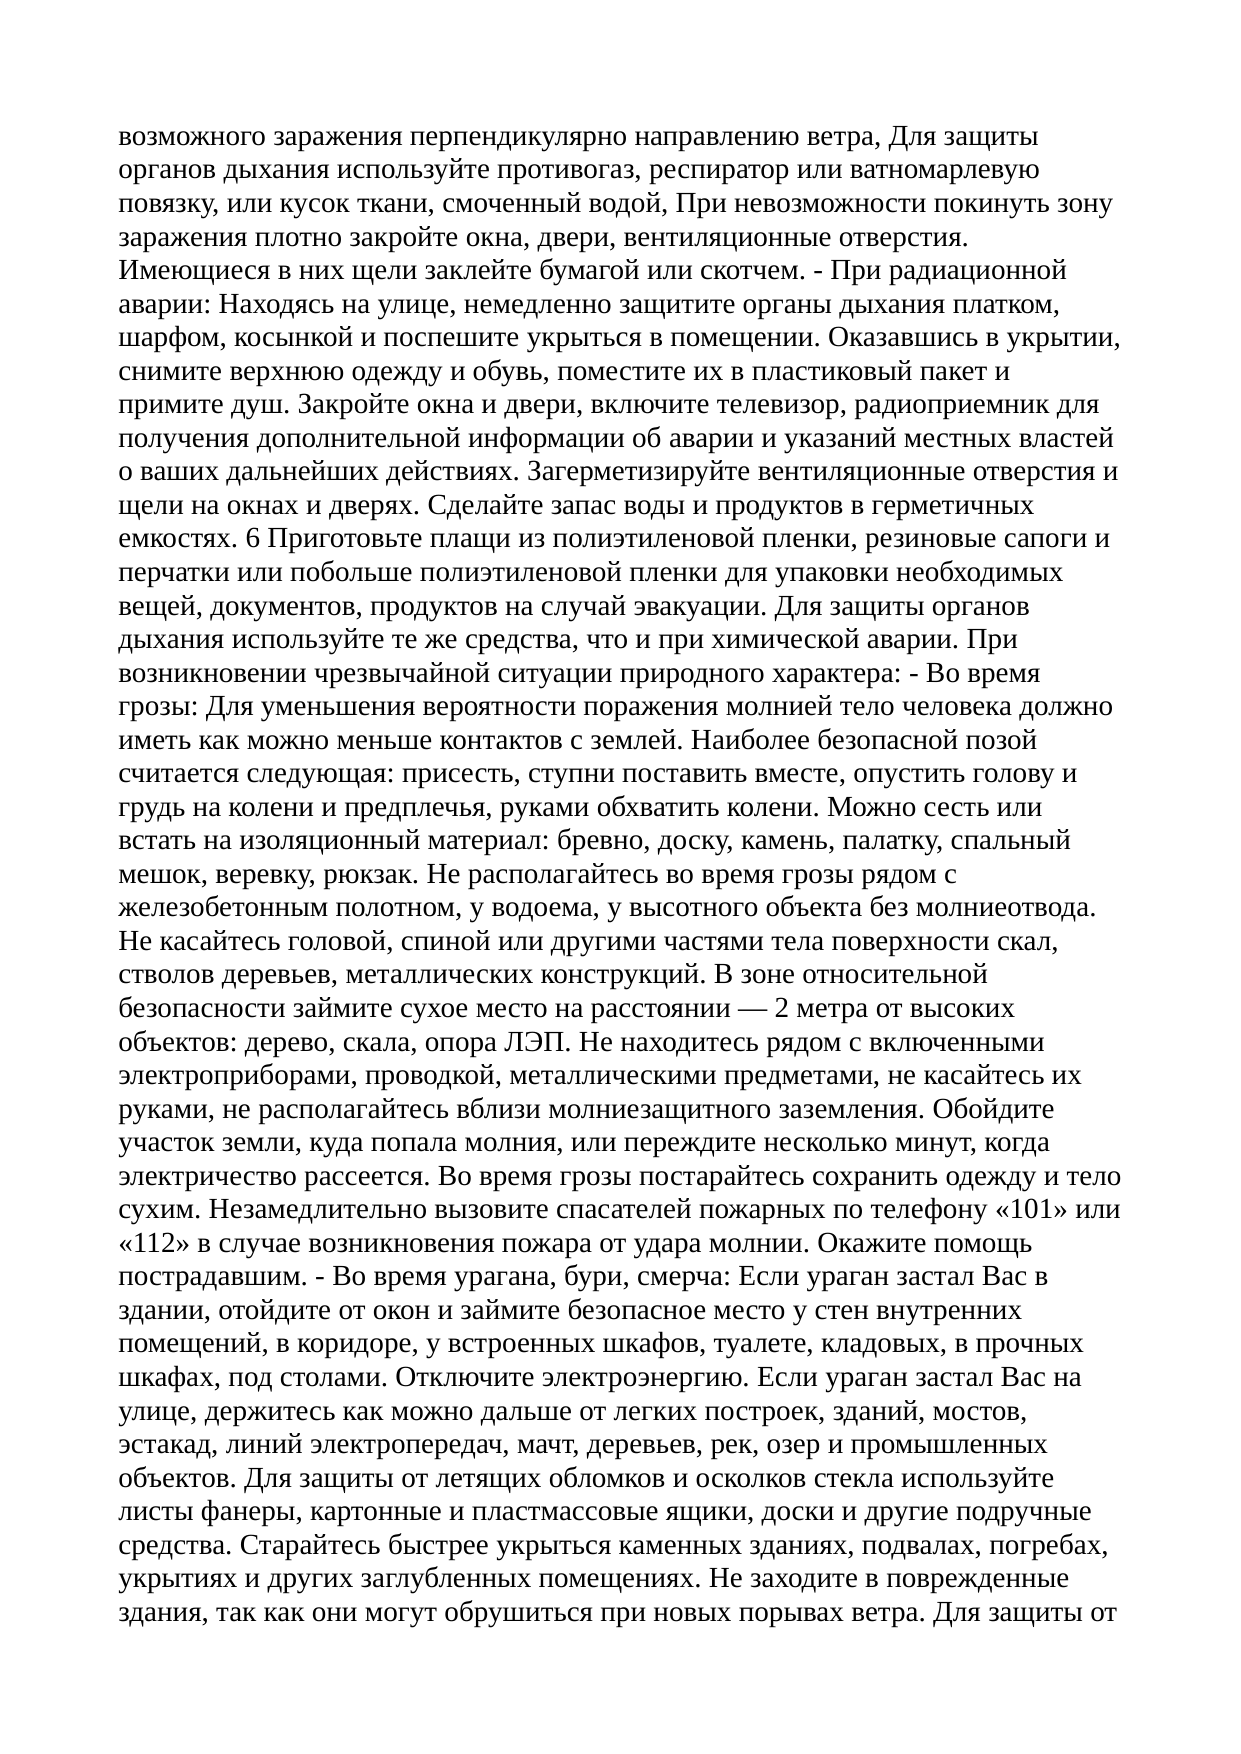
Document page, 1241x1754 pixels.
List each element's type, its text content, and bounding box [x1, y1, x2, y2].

text возможного заражения перпендикулярно направлению ветра, Для защиты органов дыхания используйте противогаз, респиратор или ватномарлевую повязку, или кусок ткани, смоченный водой, При невозможности покинуть зону заражения плотно закройте окна, двери, вентиляционные отверстия. Имеющиеся в них щели заклейте бумагой или скотчем. - При радиационной аварии: Находясь на улице, немедленно защитите органы дыхания платком, шарфом, косынкой и поспешите укрыться в помещении. Оказавшись в укрытии, снимите верхнюю одежду и обувь, поместите их в пластиковый пакет и примите душ. Закройте окна и двери, включите телевизор, радиоприемник для получения дополнительной информации об аварии и указаний местных властей о ваших дальнейших действиях. Загерметизируйте вентиляционные отверстия и щели на окнах и дверях. Сделайте запас воды и продуктов в герметичных емкостях. 6 Приготовьте плащи из полиэтиленовой пленки, резиновые сапоги и перчатки или побольше полиэтиленовой пленки для упаковки необходимых вещей, документов, продуктов на случай эвакуации. Для защиты органов дыхания используйте те же средства, что и при химической аварии. При возникновении чрезвычайной ситуации природного характера: - Во время грозы: Для уменьшения вероятности поражения молнией тело человека должно иметь как можно меньше контактов с землей. Наиболее безопасной позой считается следующая: присесть, ступни поставить вместе, опустить голову и грудь на колени и предплечья, руками обхватить колени. Можно сесть или встать на изоляционный материал: бревно, доску, камень, палатку, спальный мешок, веревку, рюкзак. Не располагайтесь во время грозы рядом с железобетонным полотном, у водоема, у высотного объекта без молниеотвода. Не касайтесь головой, спиной или другими частями тела поверхности скал, стволов деревьев, металлических конструкций. В зоне относительной безопасности займите сухое место на расстоянии — 2 метра от высоких объектов: дерево, скала, опора ЛЭП. Не находитесь рядом с включенными электроприборами, проводкой, металлическими предметами, не касайтесь их руками, не располагайтесь вблизи молниезащитного заземления. Обойдите участок земли, куда попала молния, или переждите несколько минут, когда электричество рассеется. Во время грозы постарайтесь сохранить одежду и тело сухим. Незамедлительно вызовите спасателей пожарных по телефону «101» или «112» в случае возникновения пожара от удара молнии. Окажите помощь пострадавшим. - Во время урагана, бури, смерча: Если ураган застал Вас в здании, отойдите от окон и займите безопасное место у стен внутренних помещений, в коридоре, у встроенных шкафов, туалете, кладовых, в прочных шкафах, под столами. Отключите электроэнергию. Если ураган застал Вас на улице, держитесь как можно дальше от легких построек, зданий, мостов, эстакад, линий электропередач, мачт, деревьев, рек, озер и промышленных объектов. Для защиты от летящих обломков и осколков стекла используйте листы фанеры, картонные и пластмассовые ящики, доски и другие подручные средства. Старайтесь быстрее укрыться каменных зданиях, подвалах, погребах, укрытиях и других заглубленных помещениях. Не заходите в поврежденные здания, так как они могут обрушиться при новых порывах ветра. Для защиты от [118, 118, 1122, 1627]
